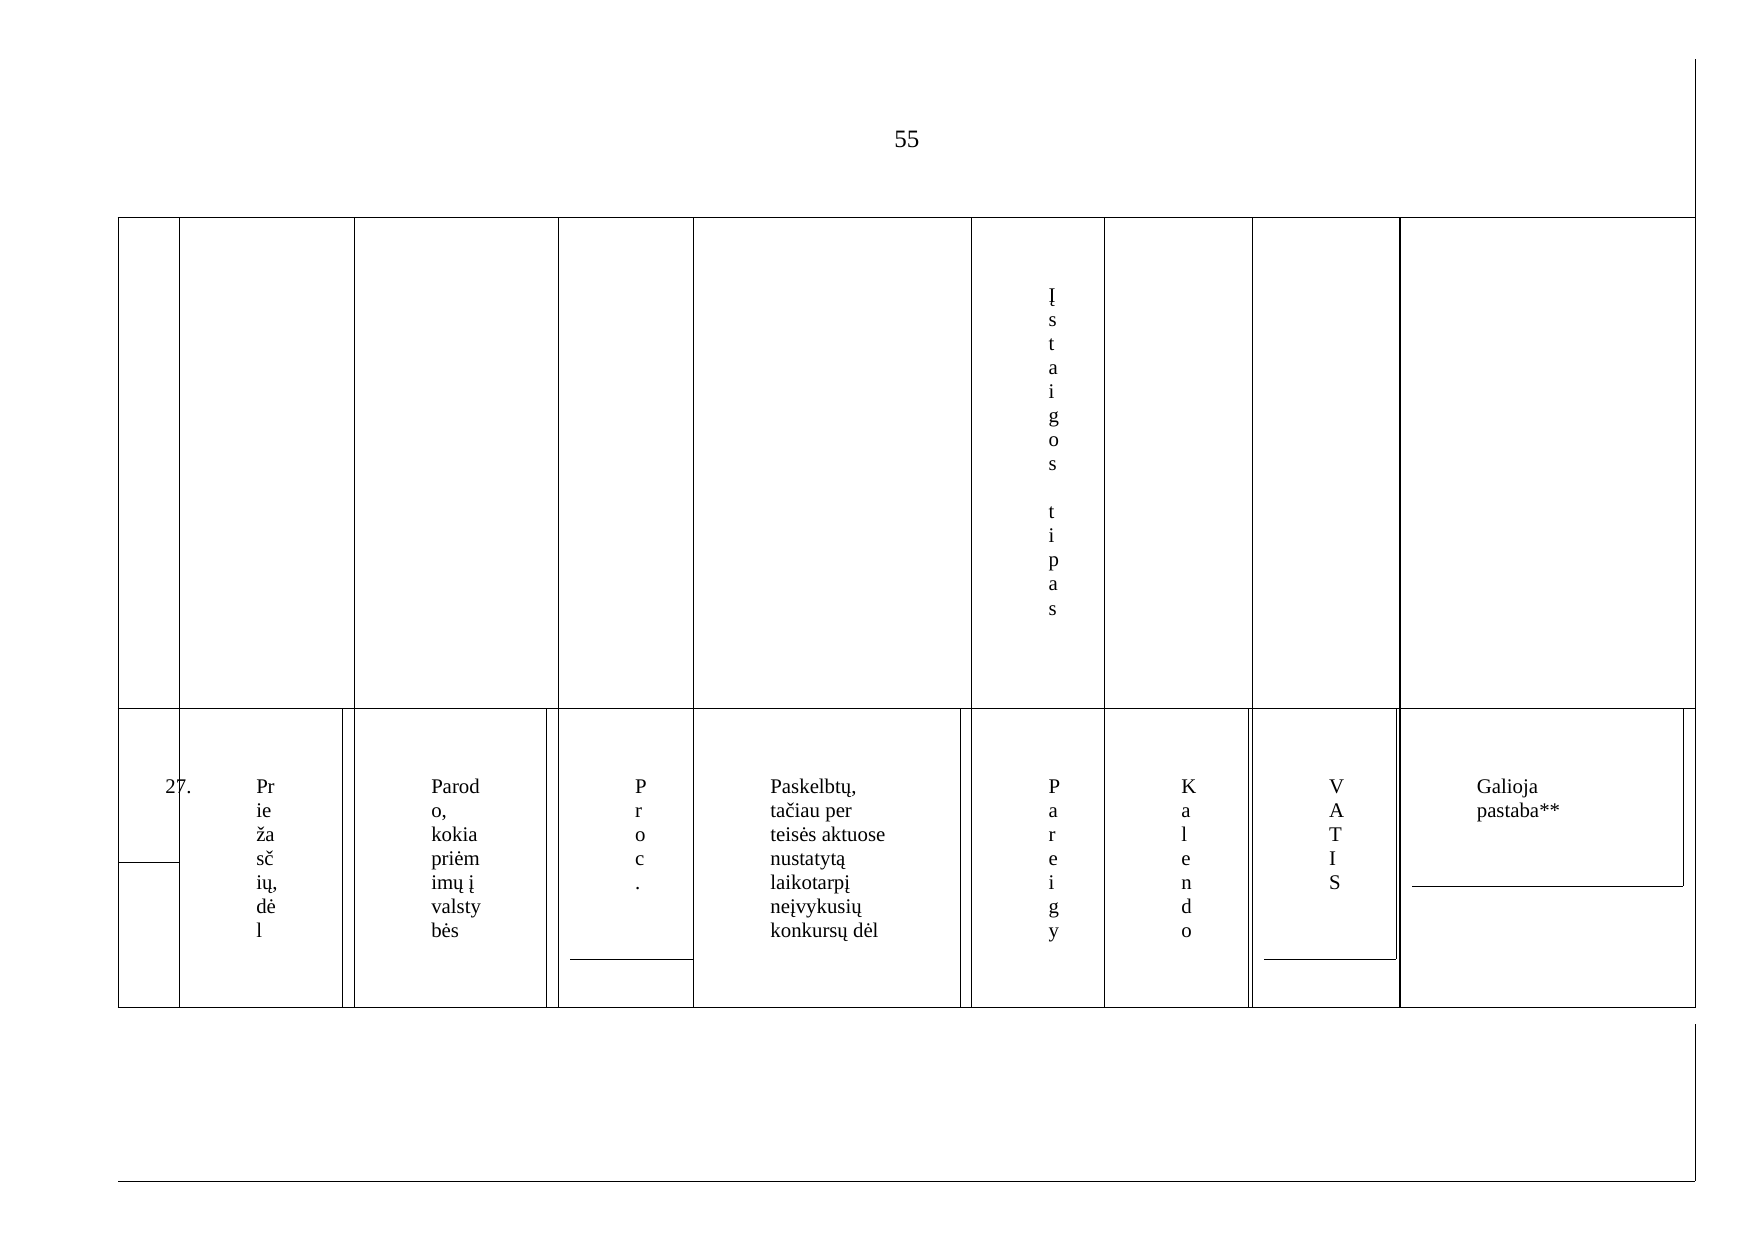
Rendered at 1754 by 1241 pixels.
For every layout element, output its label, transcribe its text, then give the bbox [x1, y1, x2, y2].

table_cell Neįvykusių konkursų dalis [180, 218, 354, 708]
table_cell Priežasčių, dėl kurių neįvyko konkursai įstaigose, pasiskirstymas [343, 709, 354, 1007]
table_cell 27. [119, 863, 179, 1007]
table_cell [355, 218, 558, 708]
table_cell Proc. [559, 709, 693, 1007]
table_cell [1253, 218, 1399, 708]
table_cell Galioja pastaba** [1401, 709, 1695, 1007]
table_cell [1105, 218, 1252, 708]
table_cell Paskelbtų, tačiau per teisės aktuose nustatytą laikotarpį neįvykusių konkursų dėl [694, 709, 960, 1007]
table_cell 27. [119, 709, 179, 862]
table_cell Priežasčių, dėl kurių neįvyko konkursai įstaigose, pasiskirstymas [180, 709, 342, 1007]
table_cell [694, 218, 971, 708]
table_cell [1401, 218, 1695, 708]
table_cell Įstaigos tipas [972, 218, 1104, 708]
table_cell Pareigy [972, 709, 1104, 1007]
table_cell Kalendo [1105, 709, 1248, 1007]
table_cell [559, 218, 693, 708]
table_cell 26. [119, 218, 179, 708]
table_cell VATIS [1253, 709, 1399, 1007]
table_cell Parodo, kokia priėmimų į valstybės [355, 709, 546, 1007]
